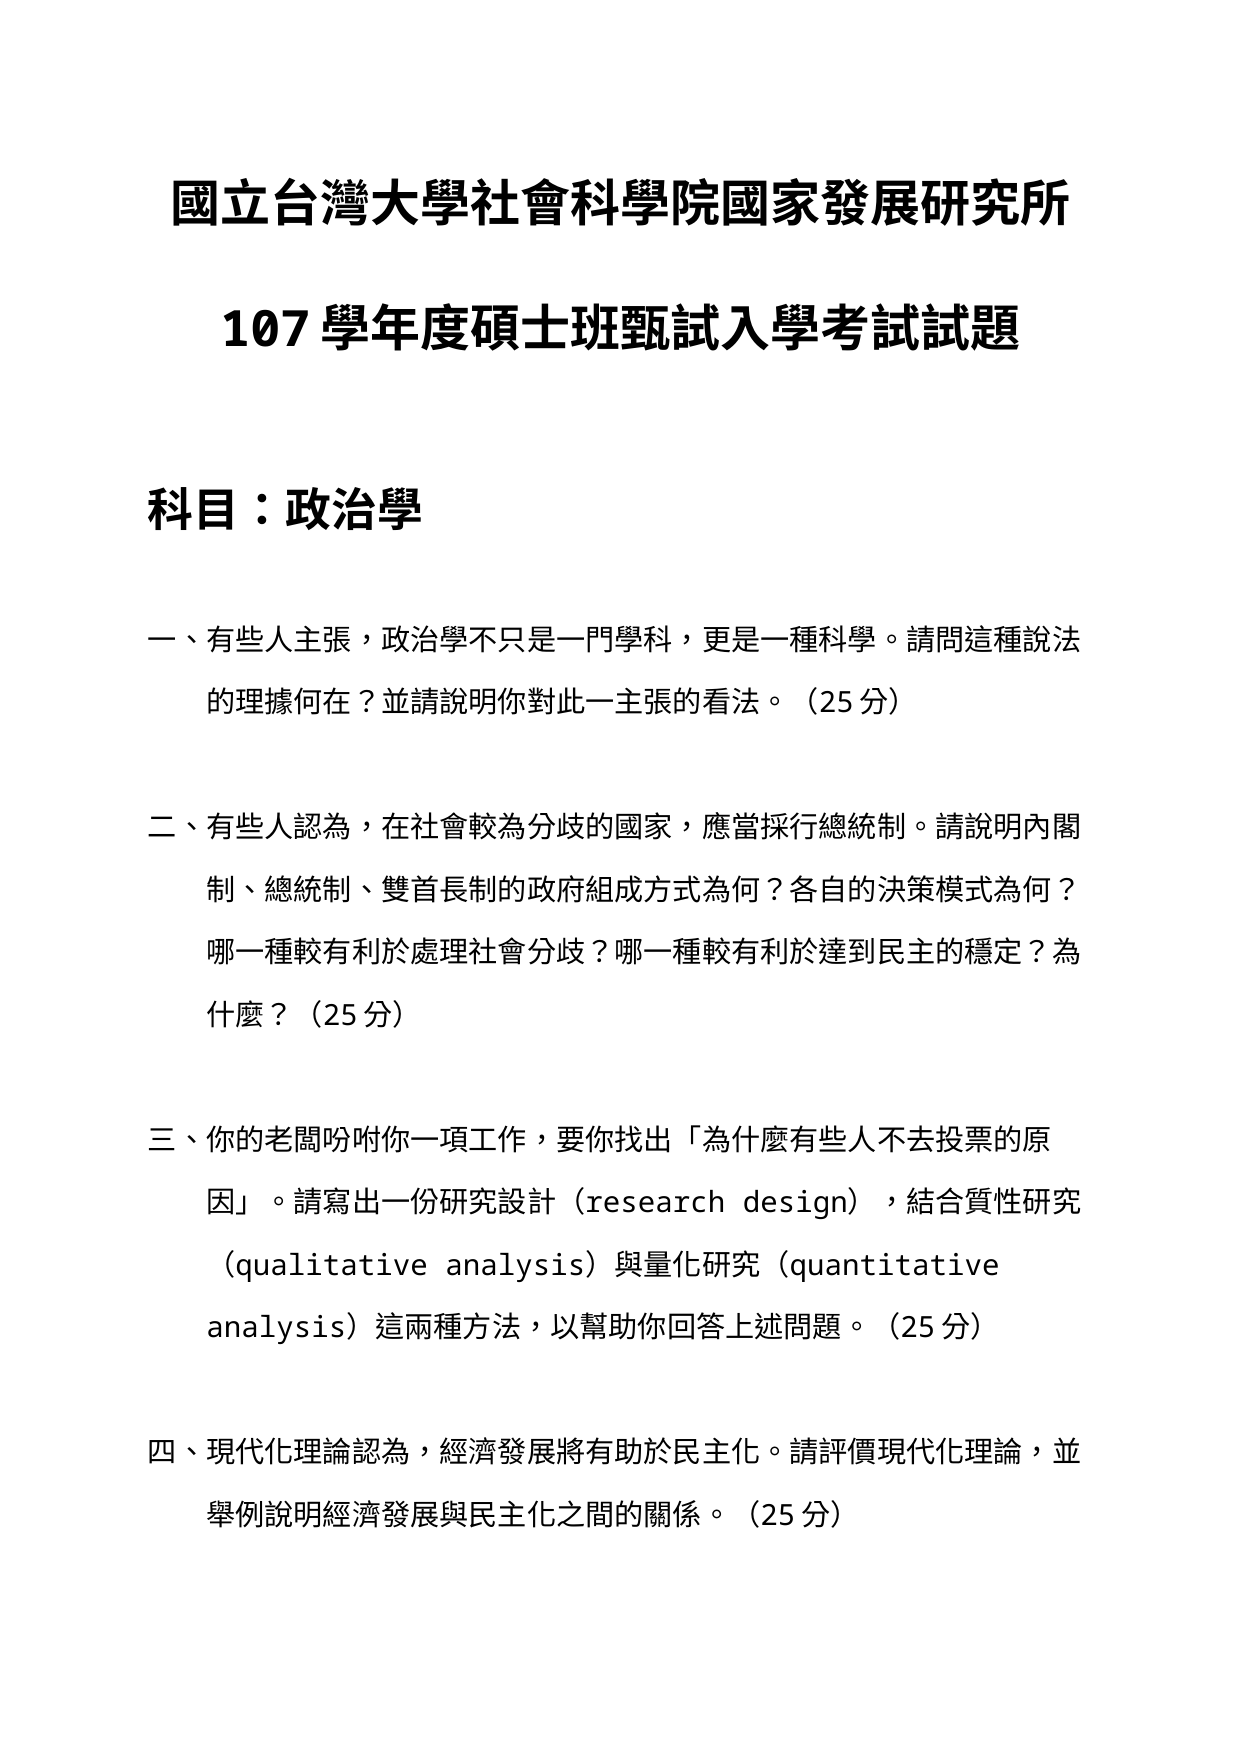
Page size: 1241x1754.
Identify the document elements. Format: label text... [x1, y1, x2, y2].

text 國立台灣大學社會科學院國家發展研究所 [148, 127, 1092, 252]
text 107學年度碩士班甄試入學考試試題 [148, 252, 1092, 377]
text 二、有些人認為，在社會較為分歧的國家，應當採行總統制。請說明內閣制、總統制、雙首長制的政府組成方式為何？各自的決策模式為何？哪一種較有利於處理社會分歧？哪一種較有利於達到民主的穩定？為什麼？（25分） [148, 783, 1092, 1033]
text 四、現代化理論認為，經濟發展將有助於民主化。請評價現代化理論，並舉例說明經濟發展與民主化之間的關係。（25分） [148, 1408, 1092, 1533]
text 三、你的老闆吩咐你一項工作，要你找出「為什麼有些人不去投票的原因」。請寫出一份研究設計（research design），結合質性研究（qualitative analysis）與量化研究（quantitative analysis）這兩種方法，以幫助你回答上述問題。（25分） [148, 1096, 1092, 1346]
text 科目：政治學 [148, 433, 1092, 558]
text 一、有些人主張，政治學不只是一門學科，更是一種科學。請問這種說法的理據何在？並請說明你對此一主張的看法。（25分） [148, 596, 1092, 721]
